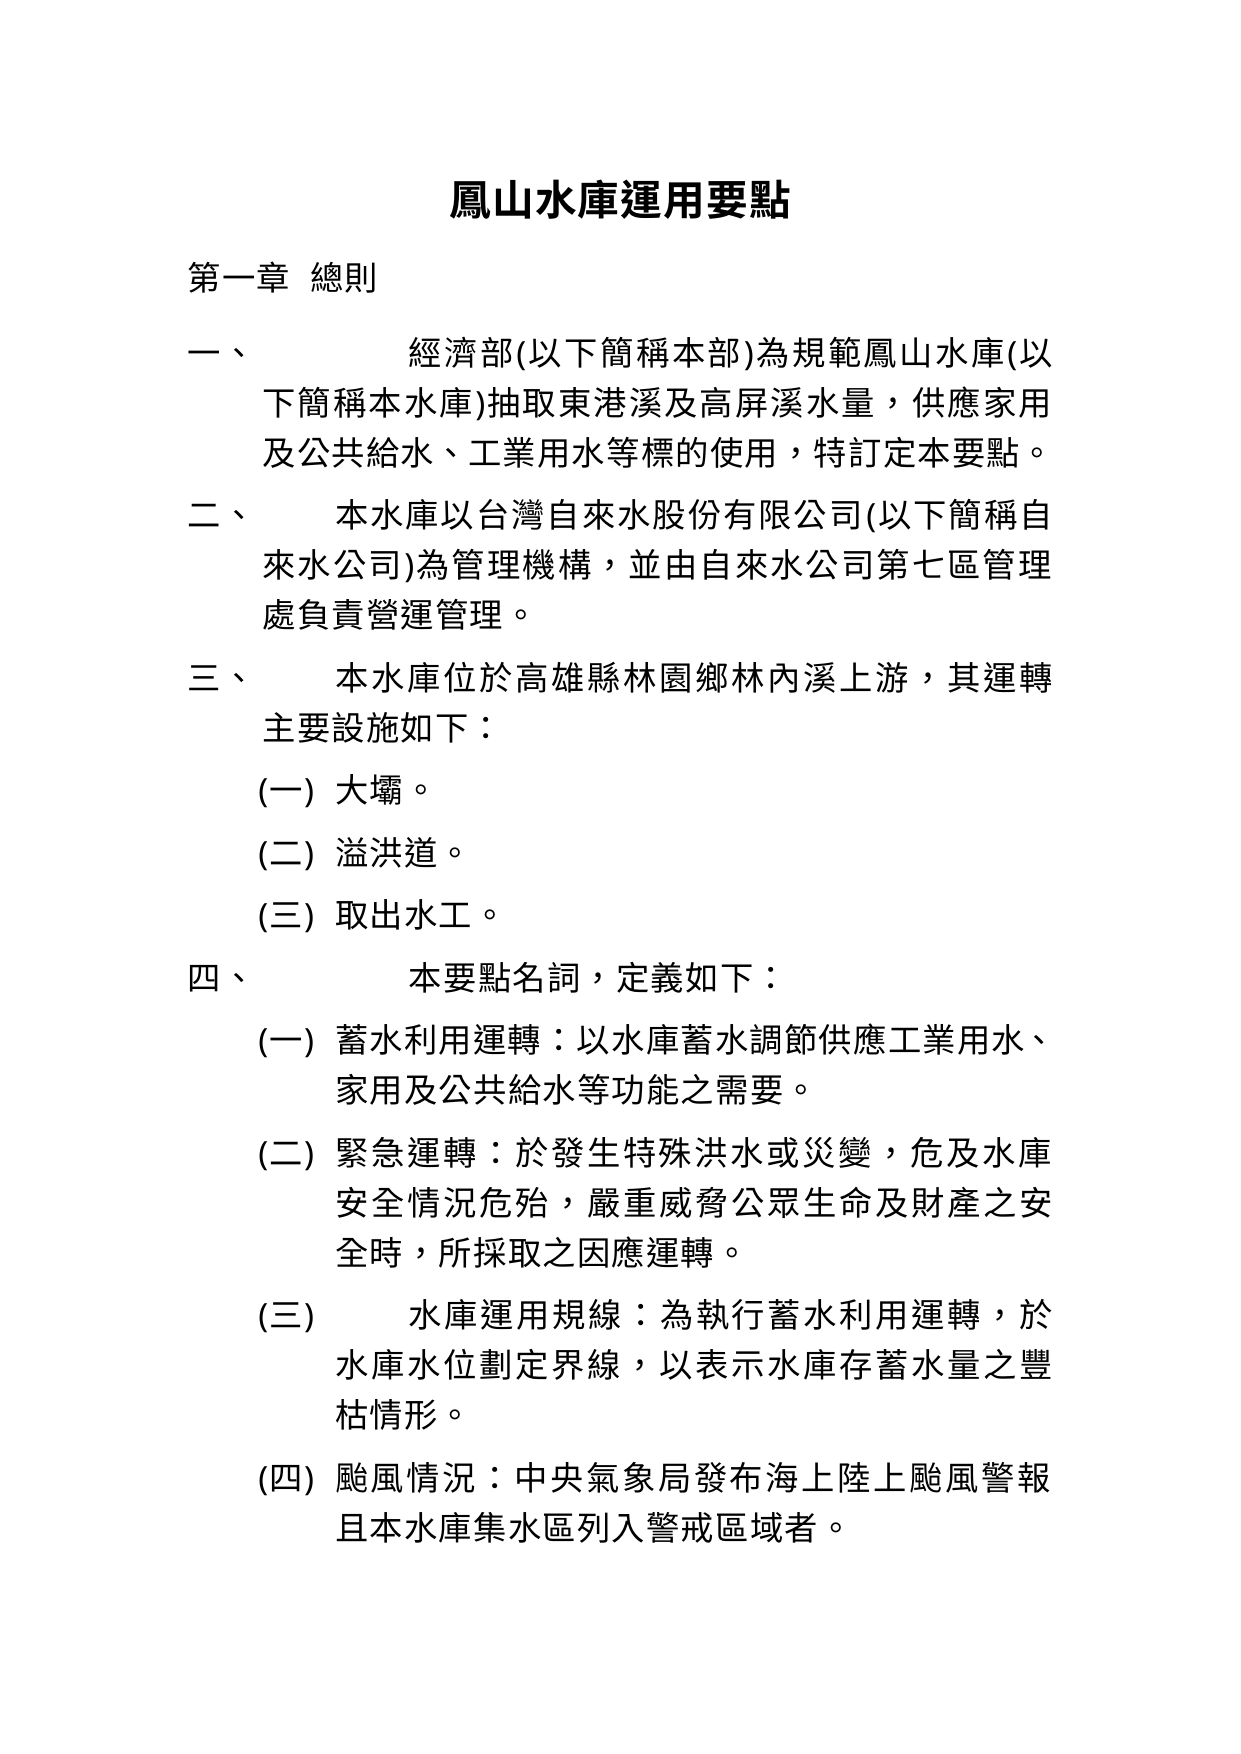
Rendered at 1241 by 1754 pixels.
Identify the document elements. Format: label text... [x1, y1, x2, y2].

list 颱風情況：中央氣象局發布海上陸上颱風警報，且本水庫集水區列入警戒區域者。 [258, 1450, 1053, 1550]
list 水庫運用規線：為執行蓄水利用運轉，於水庫水位劃定界線，以表示水庫存蓄水量之豐枯情形。 [258, 1288, 1053, 1438]
list 蓄水利用運轉：以水庫蓄水調節供應工業用水、家用及公共給水等功能之需要。 [258, 1013, 1053, 1113]
list 大壩。 [258, 763, 1053, 813]
list 取出水工。 [258, 888, 1053, 938]
list 溢洪道。 [258, 825, 1053, 875]
list 緊急運轉：於發生特殊洪水或災變，危及水庫安全情況危殆，嚴重威脅公眾生命及財產之安全時，所採取之因應運轉。 [258, 1125, 1053, 1275]
subtitle 鳳山水庫運用要點 [187, 175, 1053, 225]
list 經濟部(以下簡稱本部)為規範鳳山水庫(以下簡稱本水庫)抽取東港溪及高屏溪水量，供應家用及公共給水、工業用水等標的使用，特訂定本要點。 [187, 325, 1053, 475]
list 本要點名詞，定義如下： [187, 950, 1053, 1000]
list 本水庫位於高雄縣林園鄉林內溪上游，其運轉主要設施如下： [187, 650, 1053, 750]
list 本水庫以台灣自來水股份有限公司(以下簡稱自來水公司)為管理機構，並由自來水公司第七區管理處負責營運管理。 [187, 488, 1053, 638]
subtitle 第一章 總則 [187, 250, 1053, 300]
